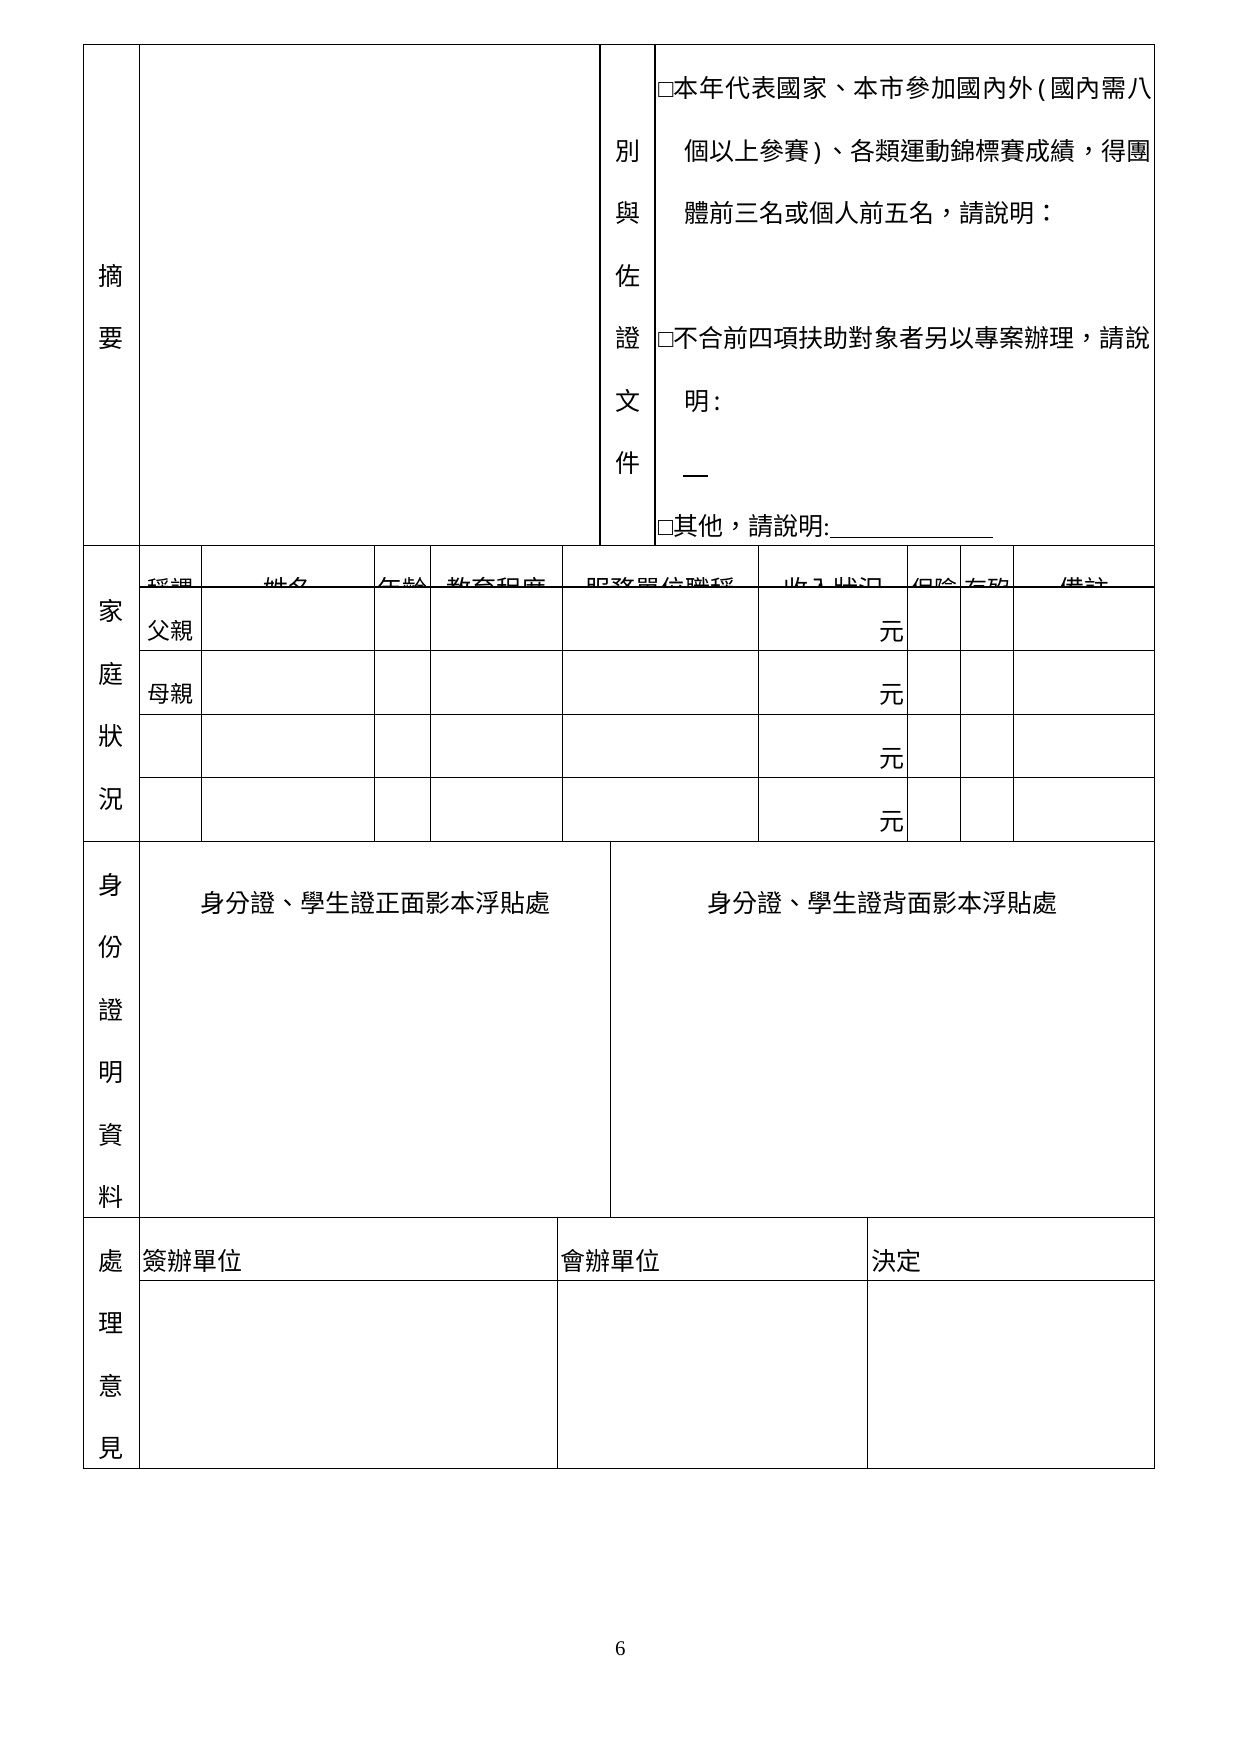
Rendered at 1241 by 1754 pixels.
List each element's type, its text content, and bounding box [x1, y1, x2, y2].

table_cell [375, 778, 430, 841]
table_cell [431, 715, 562, 777]
table_cell [558, 1281, 867, 1468]
table_cell [140, 45, 599, 545]
table_cell [140, 715, 201, 777]
table_cell 父親 [140, 588, 201, 650]
table_cell [375, 588, 430, 650]
table_cell [431, 778, 562, 841]
table_cell [202, 588, 374, 650]
table_cell 家庭狀況 [84, 546, 139, 841]
table_cell [563, 715, 758, 777]
table_cell [375, 651, 430, 713]
table_cell 簽辦單位 [140, 1218, 557, 1280]
table_cell 存歿 [961, 546, 1013, 586]
table_cell 年齡 [375, 546, 430, 586]
table_cell [202, 651, 374, 713]
table_cell [375, 715, 430, 777]
table_cell 元 [759, 588, 907, 650]
table_cell 元 [759, 778, 907, 841]
table_cell 別與佐證文件 [601, 45, 654, 545]
table_cell 備註 [1014, 546, 1154, 586]
table_cell [868, 1281, 1154, 1468]
table_cell □本年代表國家、本市參加國內外(國內需八個以上參賽)、各類運動錦標賽成績，得團體前三名或個人前五名，請說明： □不合前四項扶助對象者另以專案辦理，請說明: □其他，請說明: [656, 45, 1154, 545]
table_cell 身分證、學生證背面影本浮貼處 [611, 842, 1154, 1217]
table_cell [563, 651, 758, 713]
table_cell 保險 [908, 546, 960, 586]
table_cell [1014, 778, 1154, 841]
table_cell [961, 715, 1013, 777]
table_cell 決定 [868, 1218, 1154, 1280]
table_cell [1014, 588, 1154, 650]
table_cell 稱謂 [140, 546, 201, 586]
table_cell 母親 [140, 651, 201, 713]
table_cell [908, 588, 960, 650]
table_cell 摘要 [84, 45, 139, 545]
table_cell [908, 715, 960, 777]
table_cell 教育程度 [431, 546, 562, 586]
table_cell [563, 588, 758, 650]
table_cell [431, 651, 562, 713]
table_cell 處理意見 [84, 1218, 139, 1468]
table_cell [563, 778, 758, 841]
table_cell 姓名 [202, 546, 374, 586]
table_cell 身分證、學生證正面影本浮貼處 [140, 842, 610, 1217]
table_cell [140, 1281, 557, 1468]
table_cell 身份證明資料 [84, 842, 139, 1217]
table_cell [961, 651, 1013, 713]
table_cell 元 [759, 651, 907, 713]
table_cell 收入狀況（月） [759, 546, 907, 586]
table_cell [1014, 715, 1154, 777]
table_cell [202, 778, 374, 841]
table_cell 保險 [921, 580, 930, 585]
table_cell [908, 778, 960, 841]
table_cell [961, 588, 1013, 650]
table_cell [961, 778, 1013, 841]
table_cell 元 [759, 715, 907, 777]
table_cell [202, 715, 374, 777]
table_cell 服務單位職稱 [563, 546, 758, 586]
table_cell [1014, 651, 1154, 713]
table_cell 會辦單位 [558, 1218, 867, 1280]
table_cell [140, 778, 201, 841]
table_cell [908, 651, 960, 713]
table_cell [431, 588, 562, 650]
table_cell 姓名 [296, 581, 304, 586]
